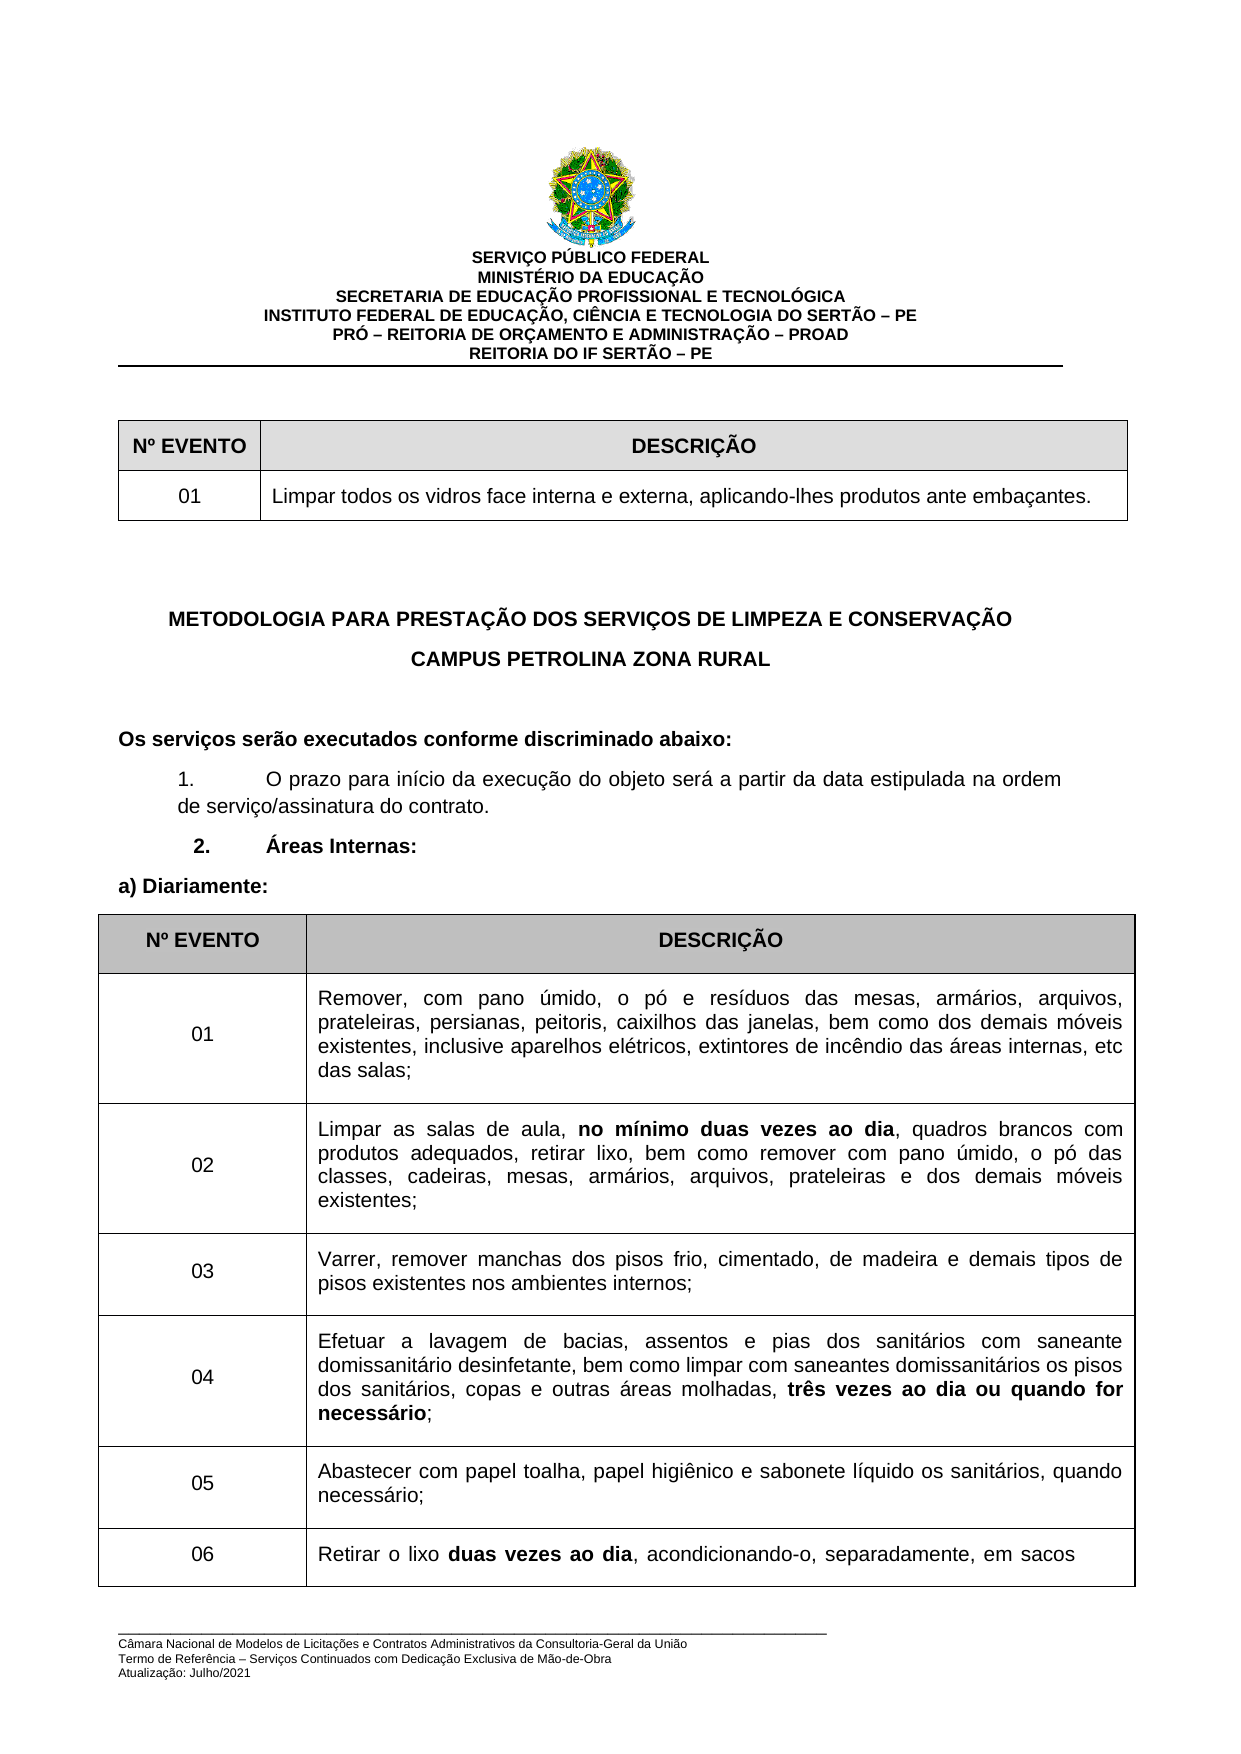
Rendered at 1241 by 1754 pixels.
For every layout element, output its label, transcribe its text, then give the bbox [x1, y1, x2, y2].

table_cell Efetuar a lavagem de bacias, assentos e pias dos sanitários com saneante domissanitário desinfetante, bem como limpar com saneantes domissanitários os pisos dos sanitários, copas e outras áreas molhadas, três vezes ao dia ou quando for necessário; [307, 1316, 1134, 1446]
table_cell 02 [99, 1104, 306, 1233]
text Os serviços serão executados conforme discriminado abaixo: [118, 727, 1063, 751]
list O prazo para início da execução do objeto será a partir da data estipulada na ordem de serviço/assinatura do contrato. [177, 767, 1063, 818]
table_header Nº EVENTO [119, 421, 260, 470]
text CAMPUS PETROLINA ZONA RURAL [118, 647, 1063, 671]
table_header DESCRIÇÃO [261, 421, 1127, 470]
table_cell Limpar as salas de aula, no mínimo duas vezes ao dia, quadros brancos com produtos adequados, retirar lixo, bem como remover com pano úmido, o pó das classes, cadeiras, mesas, armários, arquivos, prateleiras e dos demais móveis existentes; [307, 1104, 1134, 1233]
table_cell 05 [99, 1447, 306, 1528]
table_cell 04 [99, 1316, 306, 1446]
table_cell Varrer, remover manchas dos pisos frio, cimentado, de madeira e demais tipos de pisos existentes nos ambientes internos; [307, 1234, 1134, 1315]
table_cell Abastecer com papel toalha, papel higiênico e sabonete líquido os sanitários, quando necessário; [307, 1447, 1134, 1528]
table_header Nº EVENTO [99, 915, 306, 973]
table_cell 01 [119, 471, 260, 520]
table_cell Remover, com pano úmido, o pó e resíduos das mesas, armários, arquivos, prateleiras, persianas, peitoris, caixilhos das janelas, bem como dos demais móveis existentes, inclusive aparelhos elétricos, extintores de incêndio das áreas internas, etc das salas; [307, 974, 1134, 1103]
table_header DESCRIÇÃO [307, 915, 1134, 973]
table_cell 06 [99, 1529, 306, 1586]
text a) Diariamente: [118, 874, 1063, 898]
table_cell Limpar todos os vidros face interna e externa, aplicando-lhes produtos ante embaçantes. [261, 471, 1127, 520]
text METODOLOGIA PARA PRESTAÇÃO DOS SERVIÇOS DE LIMPEZA E CONSERVAÇÃO [118, 607, 1063, 631]
table_cell 03 [99, 1234, 306, 1315]
table_cell 01 [99, 974, 306, 1103]
table_cell Retirar o lixo duas vezes ao dia, acondicionando-o, separadamente, em sacos [307, 1529, 1134, 1586]
list Áreas Internas: [193, 834, 1063, 858]
